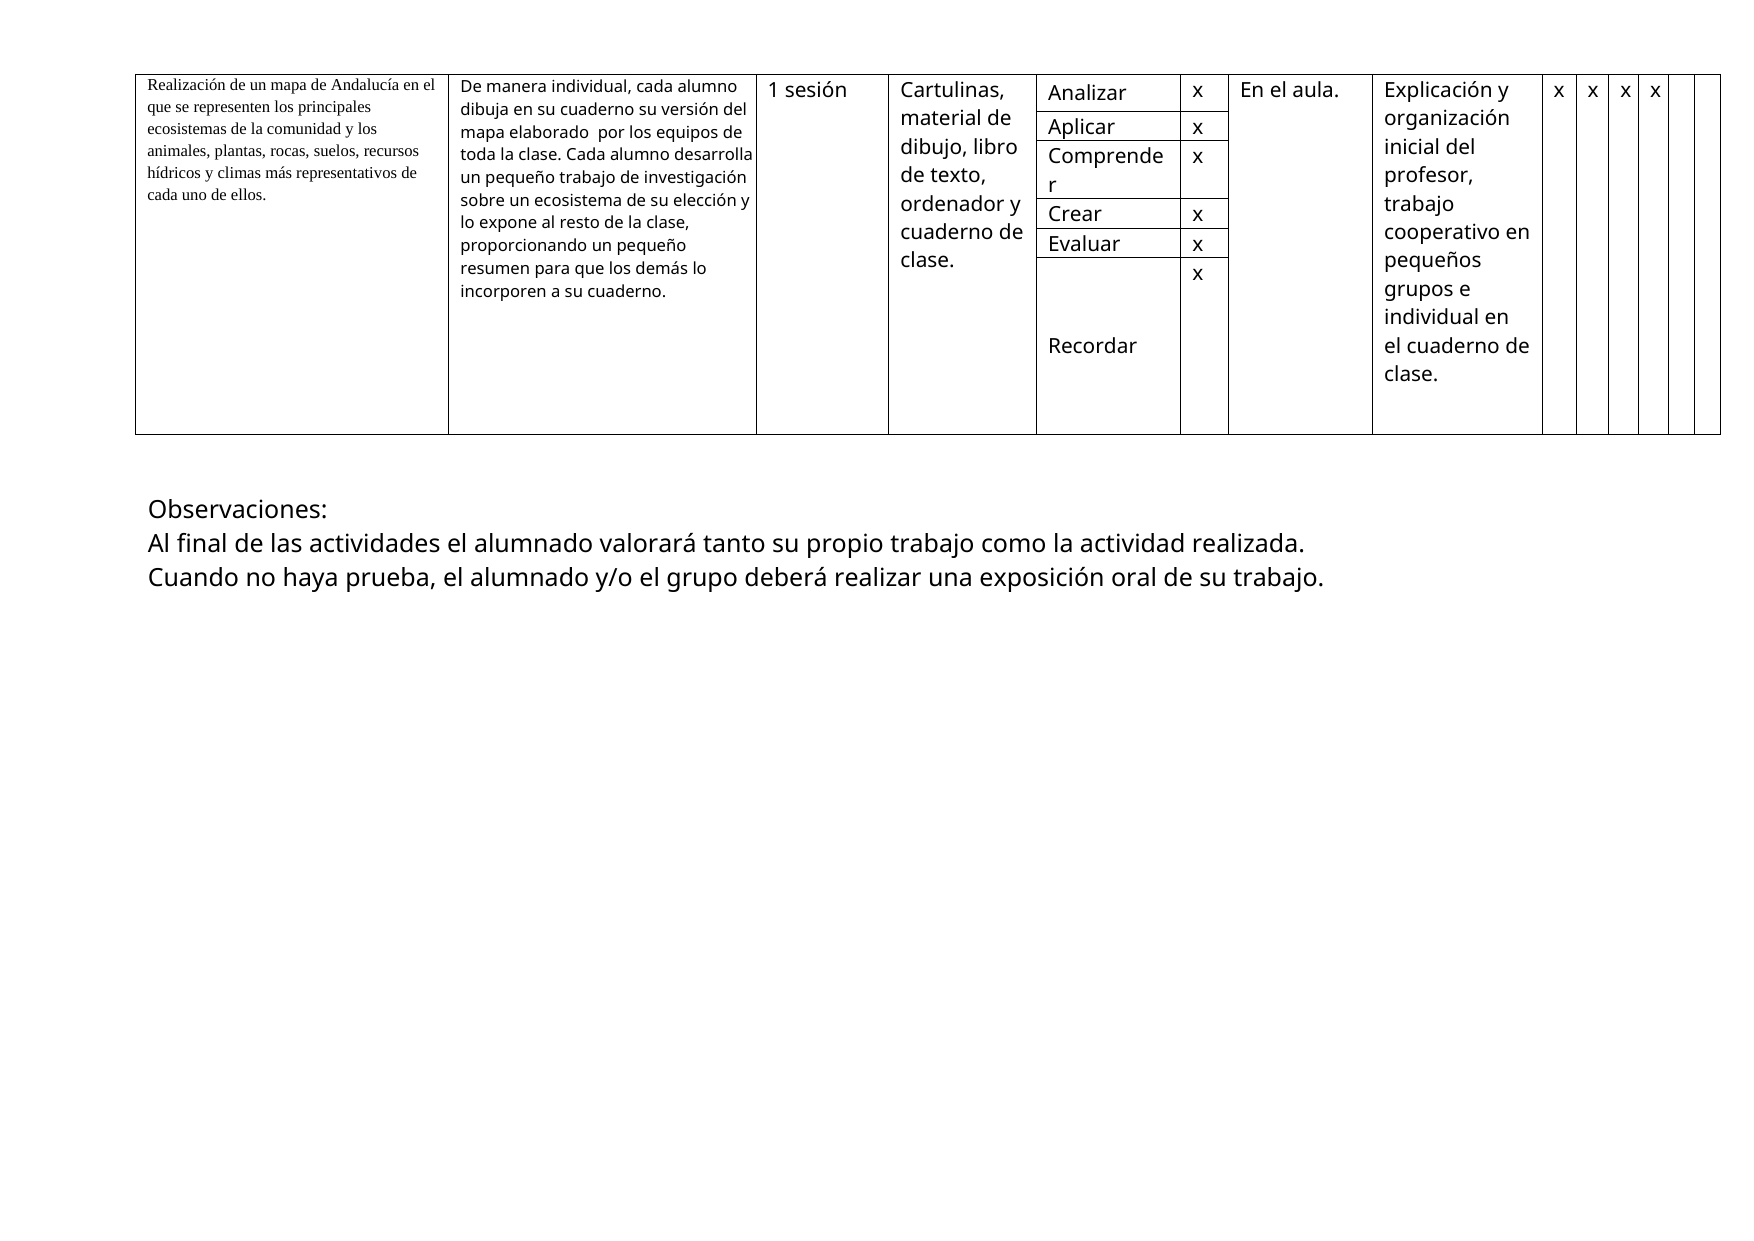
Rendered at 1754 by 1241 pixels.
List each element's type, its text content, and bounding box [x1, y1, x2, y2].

table_cell Crear [1037, 199, 1180, 228]
table_cell De manera individual, cada alumno dibuja en su cuaderno su versión del mapa elaborado por los equipos de toda la clase. Cada alumno desarrolla un pequeño trabajo de investigación sobre un ecosistema de su elección y lo expone al resto de la clase, proporcionando un pequeño resumen para que los demás lo incorporen a su cuaderno. [449, 75, 756, 433]
table_cell [1695, 75, 1720, 433]
table_cell x [1181, 229, 1228, 257]
text Al final de las actividades el alumnado valorará tanto su propio trabajo como la actividad realizada. [148, 525, 1618, 559]
table_cell Explicación y organización inicial del profesor, trabajo cooperativo en pequeños grupos e individual en el cuaderno de clase. [1373, 75, 1542, 433]
table_cell x [1639, 75, 1668, 433]
table_cell 1 sesión [757, 75, 888, 433]
table_cell x [1577, 75, 1608, 433]
table_cell En el aula. [1229, 75, 1372, 433]
table_cell x [1181, 141, 1228, 198]
table_cell Realización de un mapa de Andalucía en el que se representen los principales ecosistemas de la comunidad y los animales, plantas, rocas, suelos, recursos hídricos y climas más representativos de cada uno de ellos. [136, 75, 448, 433]
text Cuando no haya prueba, el alumnado y/o el grupo deberá realizar una exposición oral de su trabajo. [148, 559, 1618, 593]
table_cell Evaluar [1037, 229, 1180, 257]
table_cell Aplicar [1037, 112, 1180, 140]
table_cell x [1181, 199, 1228, 228]
table_cell Analizar [1037, 75, 1180, 111]
table_cell x [1181, 258, 1228, 433]
table_cell Comprender [1037, 141, 1180, 198]
table_cell x [1609, 75, 1638, 433]
table_cell x [1543, 75, 1576, 433]
table_cell Recordar [1037, 258, 1180, 433]
table_cell Cartulinas, material de dibujo, libro de texto, ordenador y cuaderno de clase. [889, 75, 1036, 433]
table_cell x [1181, 112, 1228, 140]
table_cell x [1181, 75, 1228, 111]
table_cell [1669, 75, 1694, 433]
text Observaciones: [148, 491, 1618, 525]
